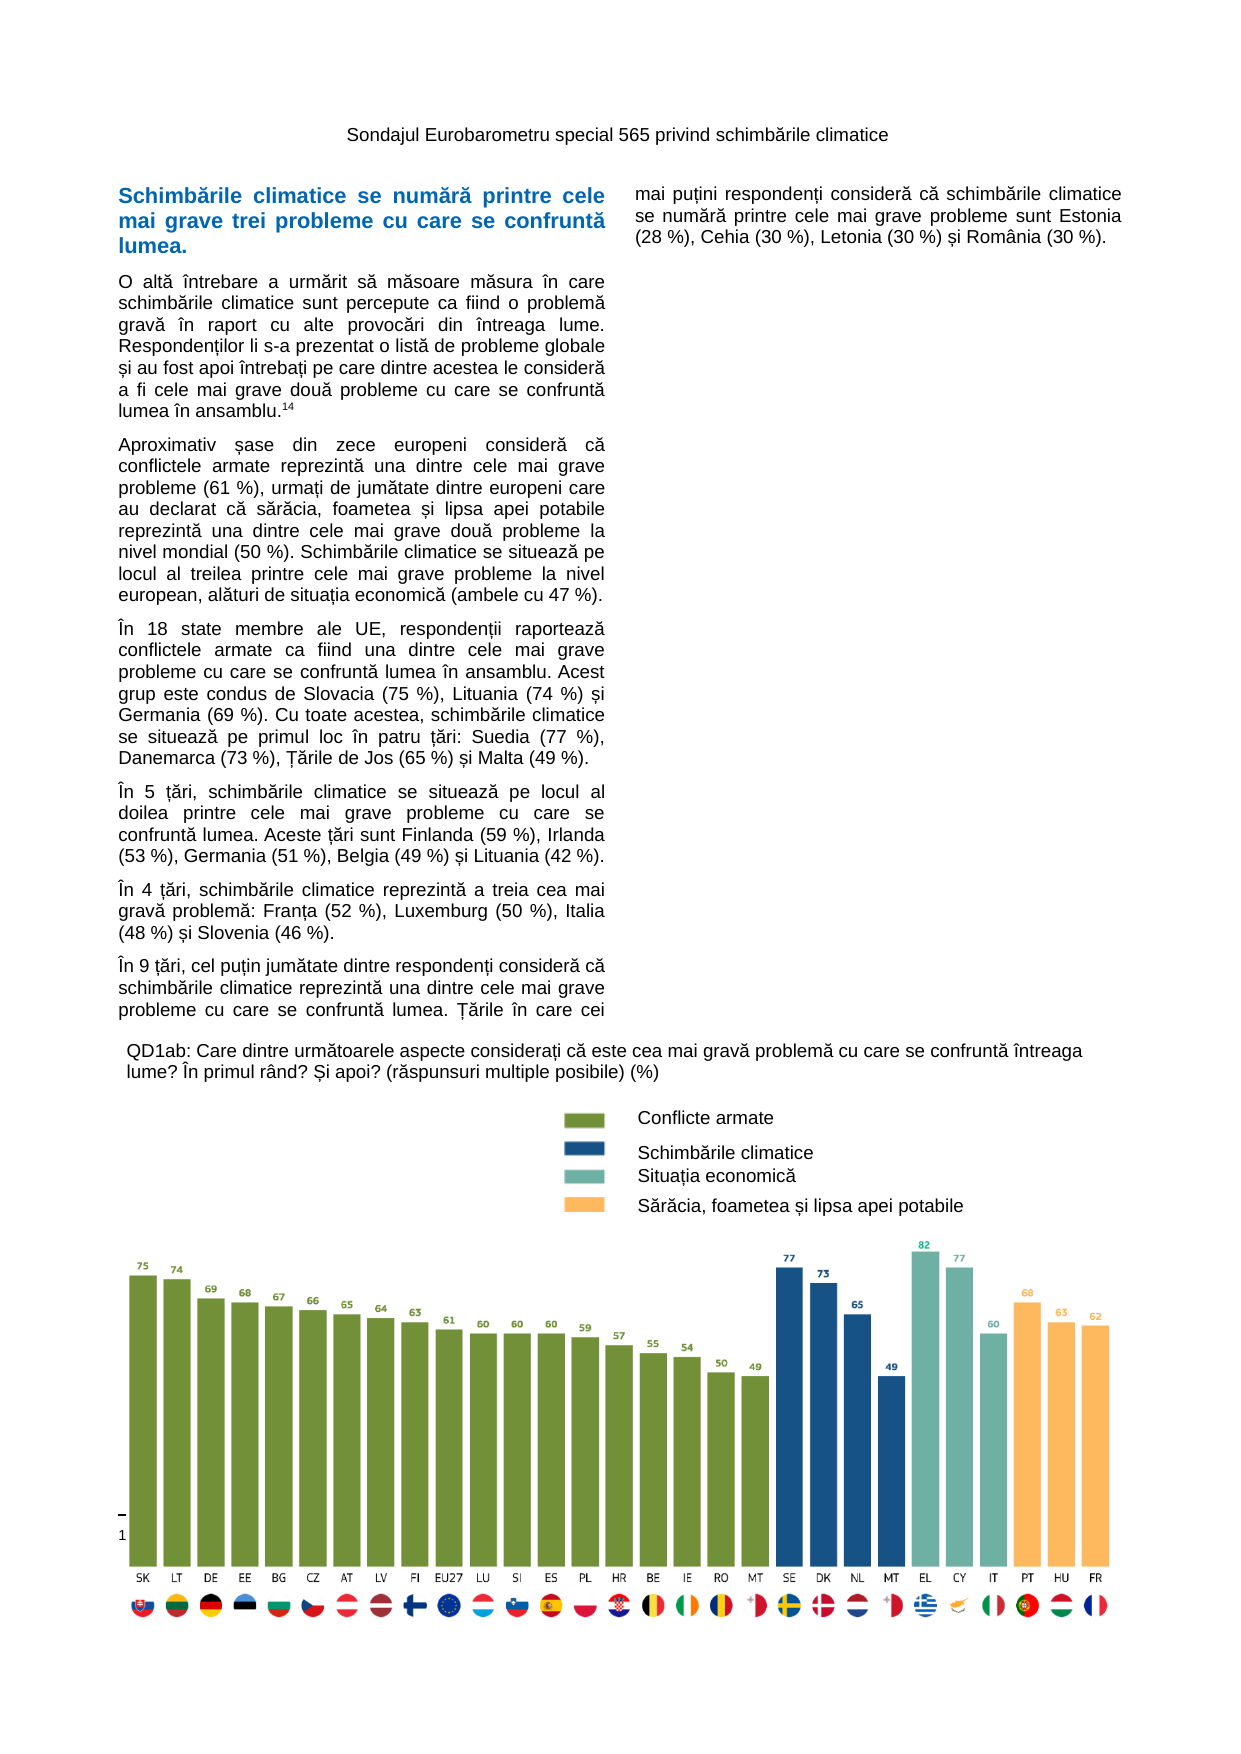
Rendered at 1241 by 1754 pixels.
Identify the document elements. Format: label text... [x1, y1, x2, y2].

text O altă întrebare a urmărit să măsoare măsura în care schimbările climatice sunt percepute ca fiind o problemă gravă în raport cu alte provocări din întreaga lume. Respondenților li s-a prezentat o listă de probleme globale și au fost apoi întrebați pe care dintre acestea le consideră a fi cele mai grave două probleme cu care se confruntă lumea în ansamblu. [118, 271, 605, 421]
text Schimbările climatice se numără printre cele mai grave trei probleme cu care se confruntă lumea. [118, 183, 605, 259]
text În 9 țări, cel puțin jumătate dintre respondenți consideră că schimbările climatice reprezintă una dintre cele mai grave probleme cu care se confruntă lumea. Țările în care cei [118, 955, 605, 1020]
picture [539, 1099, 617, 1212]
text mai puțini respondenți consideră că schimbările climatice se numără printre cele mai grave probleme sunt Estonia (28 %), Cehia (30 %), Letonia (30 %) și România (30 %). [635, 183, 1122, 248]
text Aproximativ șase din zece europeni consideră că conflictele armate reprezintă una dintre cele mai grave probleme (61 %), urmați de jumătate dintre europeni care au declarat că sărăcia, foametea și lipsa apei potabile reprezintă una dintre cele mai grave două probleme la nivel mondial (50 %). Schimbările climatice se situează pe locul al treilea printre cele mai grave probleme la nivel european, alături de situația economică (ambele cu 47 %). [118, 433, 605, 606]
text În 18 state membre ale UE, respondenții raportează conflictele armate ca fiind una dintre cele mai grave probleme cu care se confruntă lumea în ansamblu. Acest grup este condus de Slovacia (75 %), Lituania (74 %) și Germania (69 %). Cu toate acestea, schimbările climatice se situează pe primul loc în patru țări: Suedia (77 %), Danemarca (73 %), Țările de Jos (65 %) și Malta (49 %). [118, 618, 605, 769]
text În 4 țări, schimbările climatice reprezintă a treia cea mai gravă problemă: Franța (52 %), Luxemburg (50 %), Italia (48 %) și Slovenia (46 %). [118, 879, 605, 943]
text În 5 țări, schimbările climatice se situează pe locul al doilea printre cele mai grave probleme cu care se confruntă lumea. Aceste țări sunt Finlanda (59 %), Irlanda (53 %), Germania (51 %), Belgia (49 %) și Lituania (42 %). [118, 781, 605, 867]
picture [126, 1236, 1119, 1631]
